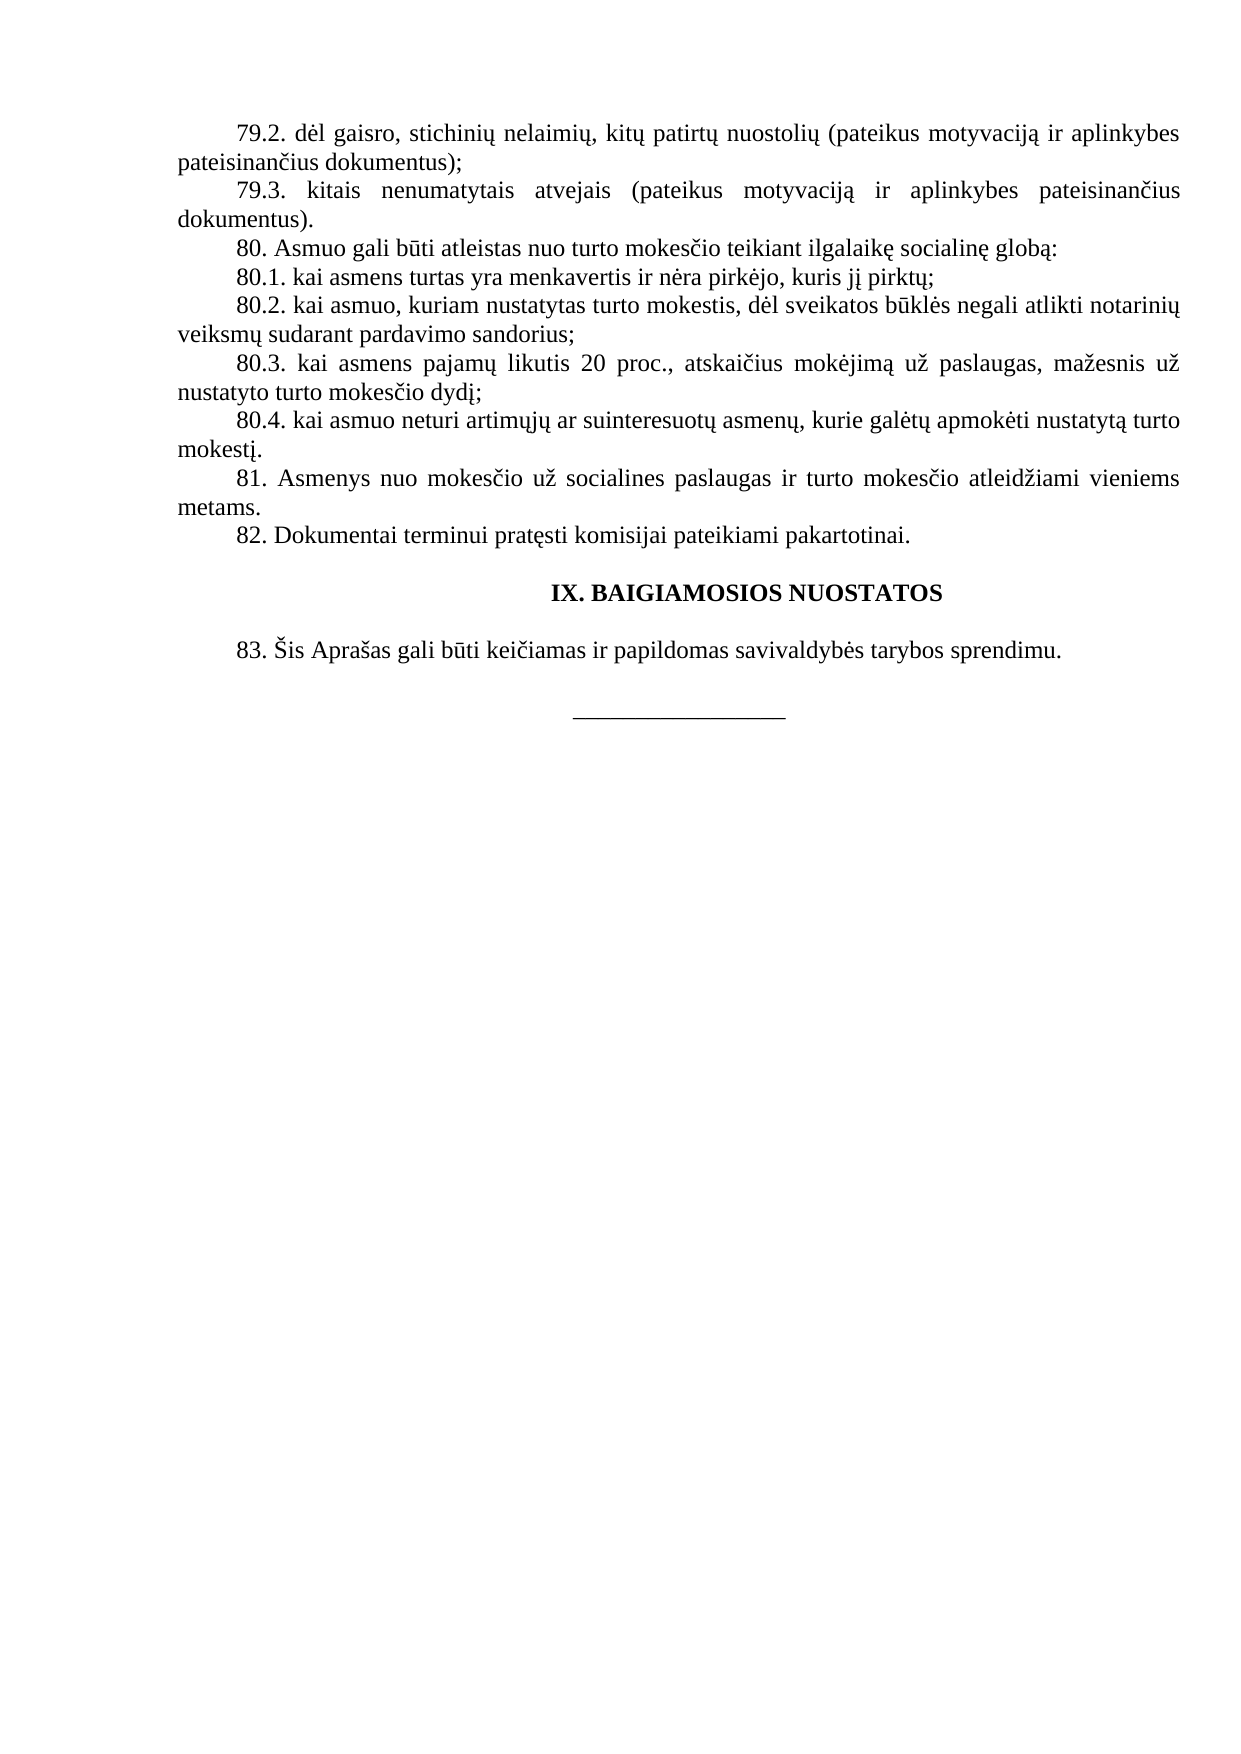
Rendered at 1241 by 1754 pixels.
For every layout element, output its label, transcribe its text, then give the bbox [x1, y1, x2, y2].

text 80.4. kai asmuo neturi artimųjų ar suinteresuotų asmenų, kurie galėtų apmokėti nustatytą turto mokestį. [177, 406, 1181, 463]
text 79.2. dėl gaisro, stichinių nelaimių, kitų patirtų nuostolių (pateikus motyvaciją ir aplinkybes pateisinančius dokumentus); [177, 118, 1181, 176]
text 83. Šis Aprašas gali būti keičiamas ir papildomas savivaldybės tarybos sprendimu. [177, 636, 1181, 664]
text _________________ [177, 693, 1181, 722]
text 82. Dokumentai terminui pratęsti komisijai pateikiami pakartotinai. [177, 521, 1181, 549]
text 80.2. kai asmuo, kuriam nustatytas turto mokestis, dėl sveikatos būklės negali atlikti notarinių veiksmų sudarant pardavimo sandorius; [177, 291, 1181, 348]
text 79.3. kitais nenumatytais atvejais (pateikus motyvaciją ir aplinkybes pateisinančius dokumentus). [177, 176, 1181, 233]
text 81. Asmenys nuo mokesčio už socialines paslaugas ir turto mokesčio atleidžiami vieniems metams. [177, 463, 1181, 521]
text 80.3. kai asmens pajamų likutis 20 proc., atskaičius mokėjimą už paslaugas, mažesnis už nustatyto turto mokesčio dydį; [177, 348, 1181, 406]
text 80.1. kai asmens turtas yra menkavertis ir nėra pirkėjo, kuris jį pirktų; [177, 262, 1181, 291]
text IX. BAIGIAMOSIOS NUOSTATOS [177, 578, 1181, 607]
text 80. Asmuo gali būti atleistas nuo turto mokesčio teikiant ilgalaikę socialinę globą: [177, 233, 1181, 262]
